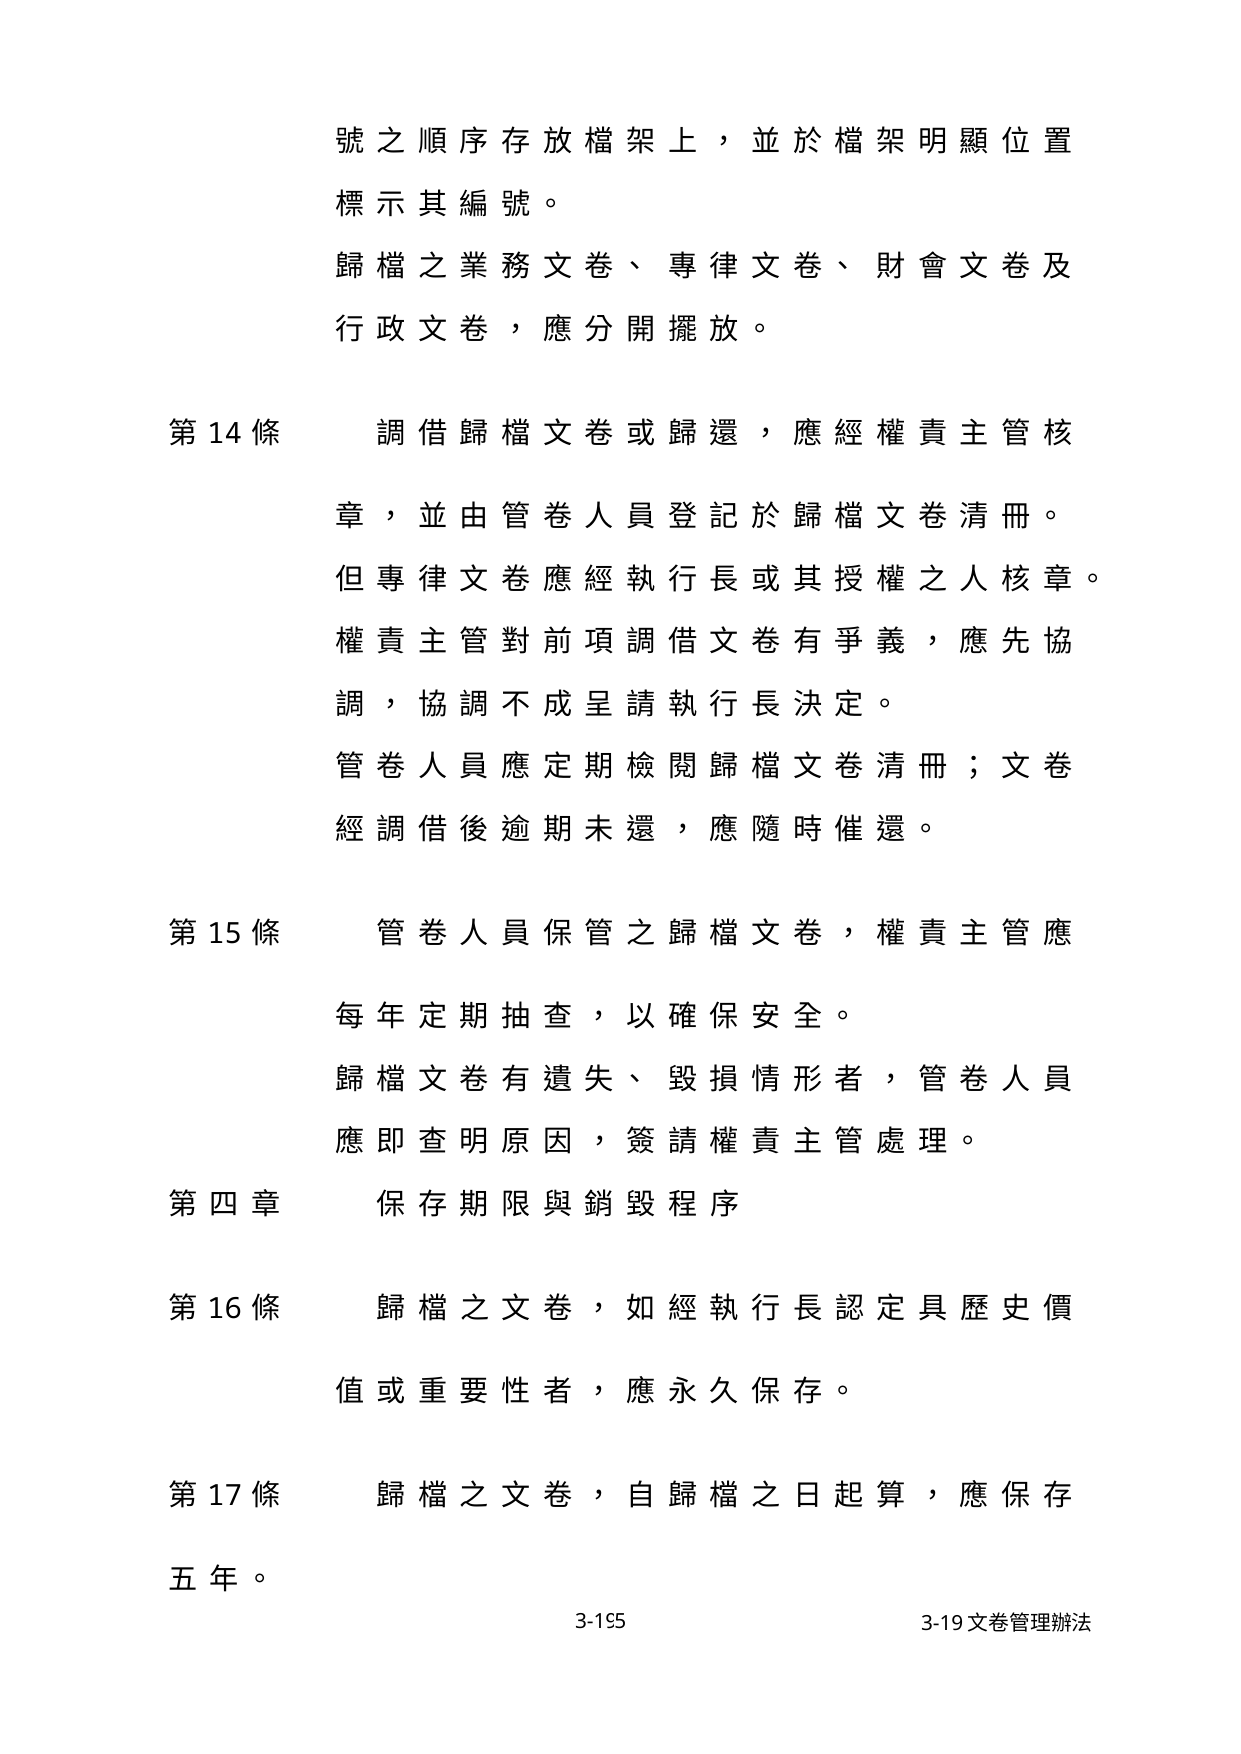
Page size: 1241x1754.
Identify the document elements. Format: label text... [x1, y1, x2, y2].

text 第15條 管卷人員保管之歸檔文卷，權責主管應每年定期抽查，以確保安全。 [162, 847, 1078, 1035]
text 第14條 調借歸檔文卷或歸還，應經權責主管核章，並由管卷人員登記於歸檔文卷清冊。但專律文卷應經執行長或其授權之人核章。 [162, 347, 1078, 597]
text 第16條 歸檔之文卷，如經執行長認定具歷史價值或重要性者，應永久保存。 [162, 1222, 1078, 1410]
text 號之順序存放檔架上，並於檔架明顯位置標示其編號。 [162, 97, 1078, 222]
text 管卷人員應定期檢閱歸檔文卷清冊；文卷經調借後逾期未還，應隨時催還。 [294, 722, 1078, 847]
text 權責主管對前項調借文卷有爭義，應先協調，協調不成呈請執行長決定。 [294, 597, 1078, 722]
text 歸檔文卷有遺失、毀損情形者，管卷人員應即查明原因，簽請權責主管處理。 [294, 1035, 1078, 1160]
text 歸檔之業務文卷、專律文卷、財會文卷及行政文卷，應分開擺放。 [294, 222, 1078, 347]
text 第17條 歸檔之文卷，自歸檔之日起算，應保存五年。 [162, 1410, 1078, 1597]
text 第四章 保存期限與銷毀程序 [162, 1160, 1078, 1222]
